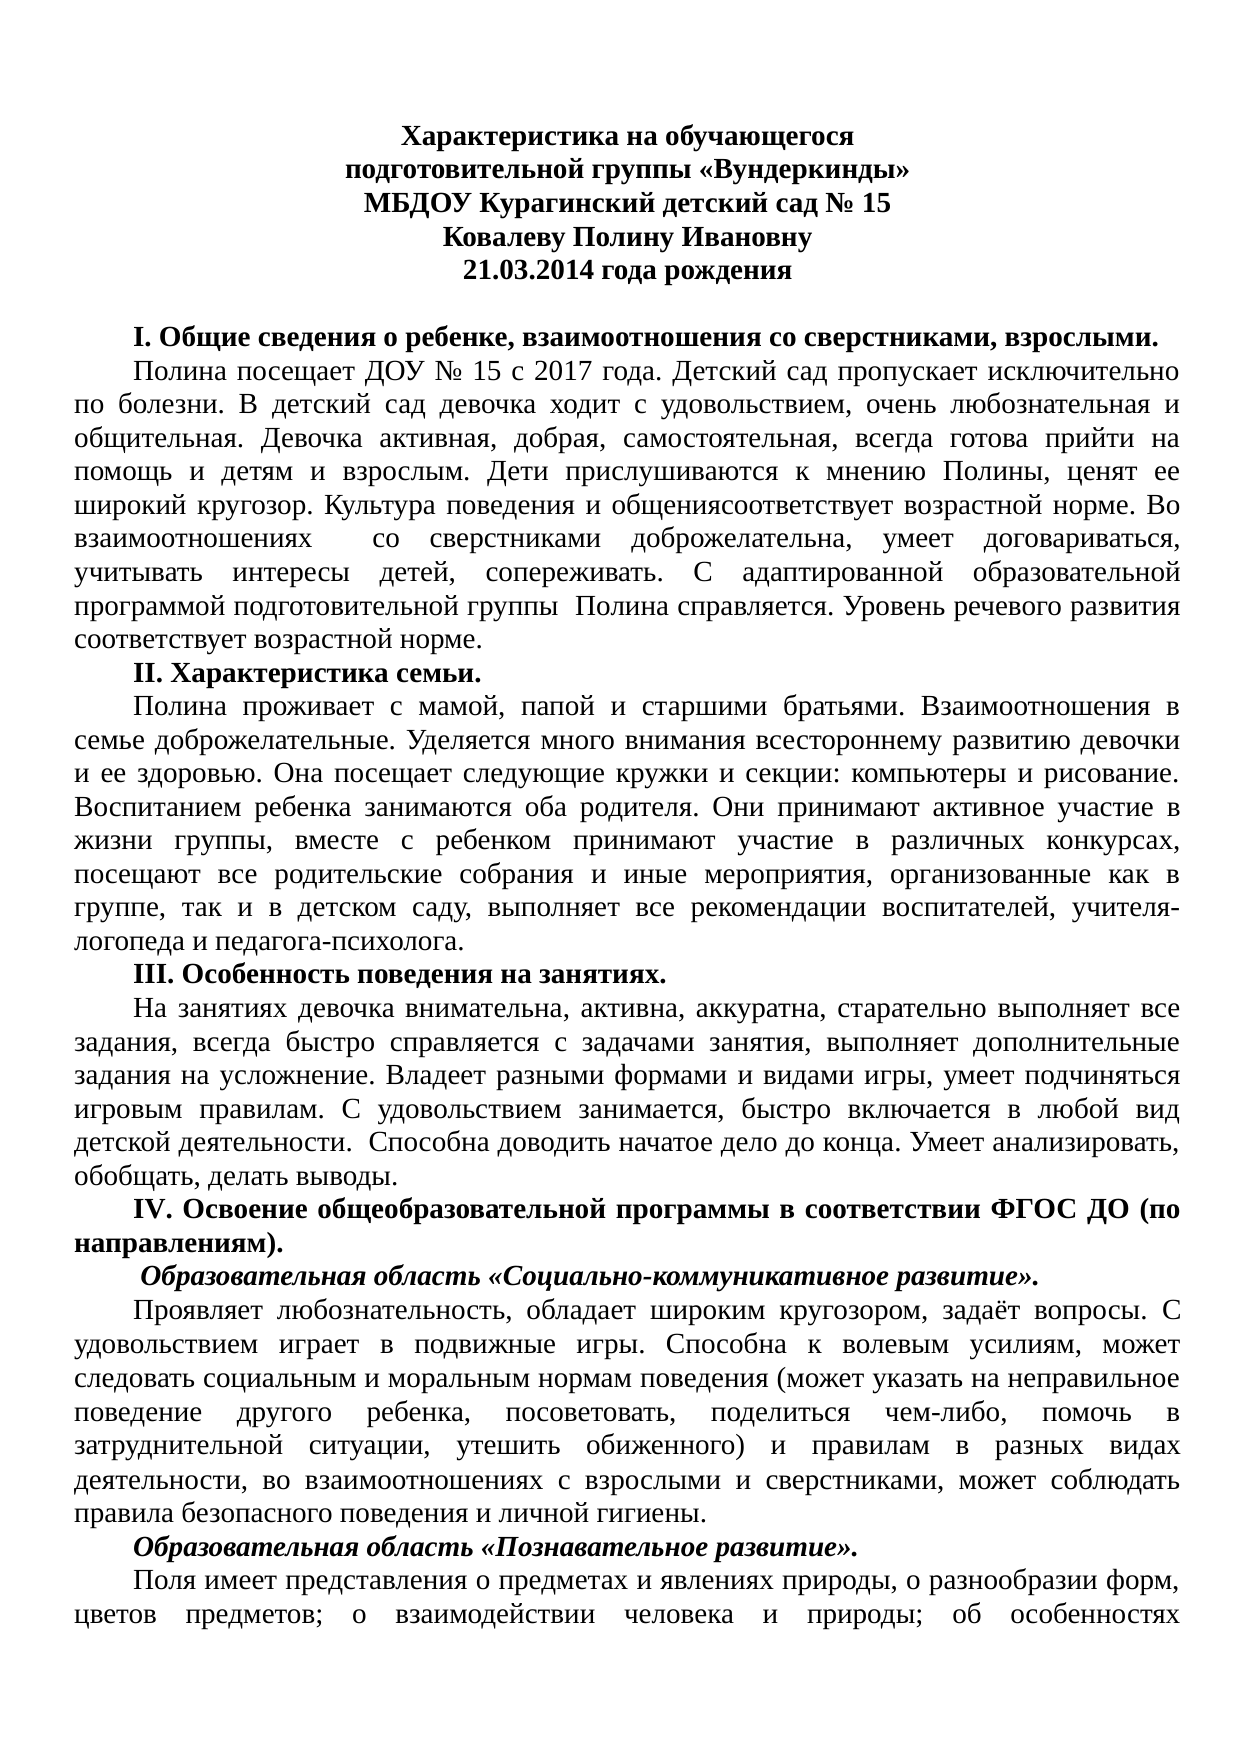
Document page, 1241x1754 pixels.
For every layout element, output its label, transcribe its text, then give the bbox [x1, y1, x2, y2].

text ӀV. Освоение общеобразовательной программы в соответствии ФГОС ДО (по направлениям). [74, 1191, 1181, 1258]
text Образовательная область «Социально-коммуникативное развитие». [74, 1258, 1181, 1292]
text МБДОУ Курагинский детский сад № 15 [74, 185, 1181, 219]
text Полина проживает с мамой, папой и старшими братьями. Взаимоотношения в семье доброжелательные. Уделяется много внимания всестороннему развитию девочки и ее здоровью. Она посещает следующие кружки и секции: компьютеры и рисование. Воспитанием ребенка занимаются оба родителя. Они принимают активное участие в жизни группы, вместе с ребенком принимают участие в различных конкурсах, посещают все родительские собрания и иные мероприятия, организованные как в группе, так и в детском саду, выполняет все рекомендации воспитателей, учителя-логопеда и педагога-психолога. [74, 688, 1181, 957]
text Полина посещает ДОУ № 15 с 2017 года. Детский сад пропускает исключительно по болезни. В детский сад девочка ходит с удовольствием, очень любознательная и общительная. Девочка активная, добрая, самостоятельная, всегда готова прийти на помощь и детям и взрослым. Дети прислушиваются к мнению Полины, ценят ее широкий кругозор. Культура поведения и общениясоответствует возрастной норме. Во взаимоотношениях со сверстниками доброжелательна, умеет договариваться, учитывать интересы детей, сопереживать. С адаптированной образовательной программой подготовительной группы Полина справляется. Уровень речевого развития соответствует возрастной норме. [74, 353, 1181, 655]
text Ковалеву Полину Ивановну [74, 219, 1181, 252]
text Поля имеет представления о предметах и явлениях природы, о разнообразии форм, цветов предметов; о взаимодействии человека и природы; об особенностях [74, 1562, 1181, 1629]
text Образовательная область «Познавательное развитие». [74, 1529, 1181, 1562]
text подготовительной группы «Вундеркинды» [74, 152, 1181, 185]
text ӀӀ. Характеристика семьи. [74, 655, 1181, 688]
text Ӏ. Общие сведения о ребенке, взаимоотношения со сверстниками, взрослыми. [74, 319, 1181, 353]
text Проявляет любознательность, обладает широким кругозором, задаёт вопросы. С удовольствием играет в подвижные игры. Способна к волевым усилиям, может следовать социальным и моральным нормам поведения (может указать на неправильное поведение другого ребенка, посоветовать, поделиться чем-либо, помочь в затруднительной ситуации, утешить обиженного) и правилам в разных видах деятельности, во взаимоотношениях с взрослыми и сверстниками, может соблюдать правила безопасного поведения и личной гигиены. [74, 1292, 1181, 1529]
text На занятиях девочка внимательна, активна, аккуратна, старательно выполняет все задания, всегда быстро справляется с задачами занятия, выполняет дополнительные задания на усложнение. Владеет разными формами и видами игры, умеет подчиняться игровым правилам. С удовольствием занимается, быстро включается в любой вид детской деятельности. Способна доводить начатое дело до конца. Умеет анализировать, обобщать, делать выводы. [74, 990, 1181, 1191]
text ӀӀӀ. Особенность поведения на занятиях. [74, 957, 1181, 990]
text 21.03.2014 года рождения [74, 252, 1181, 286]
text Характеристика на обучающегося [74, 118, 1181, 152]
